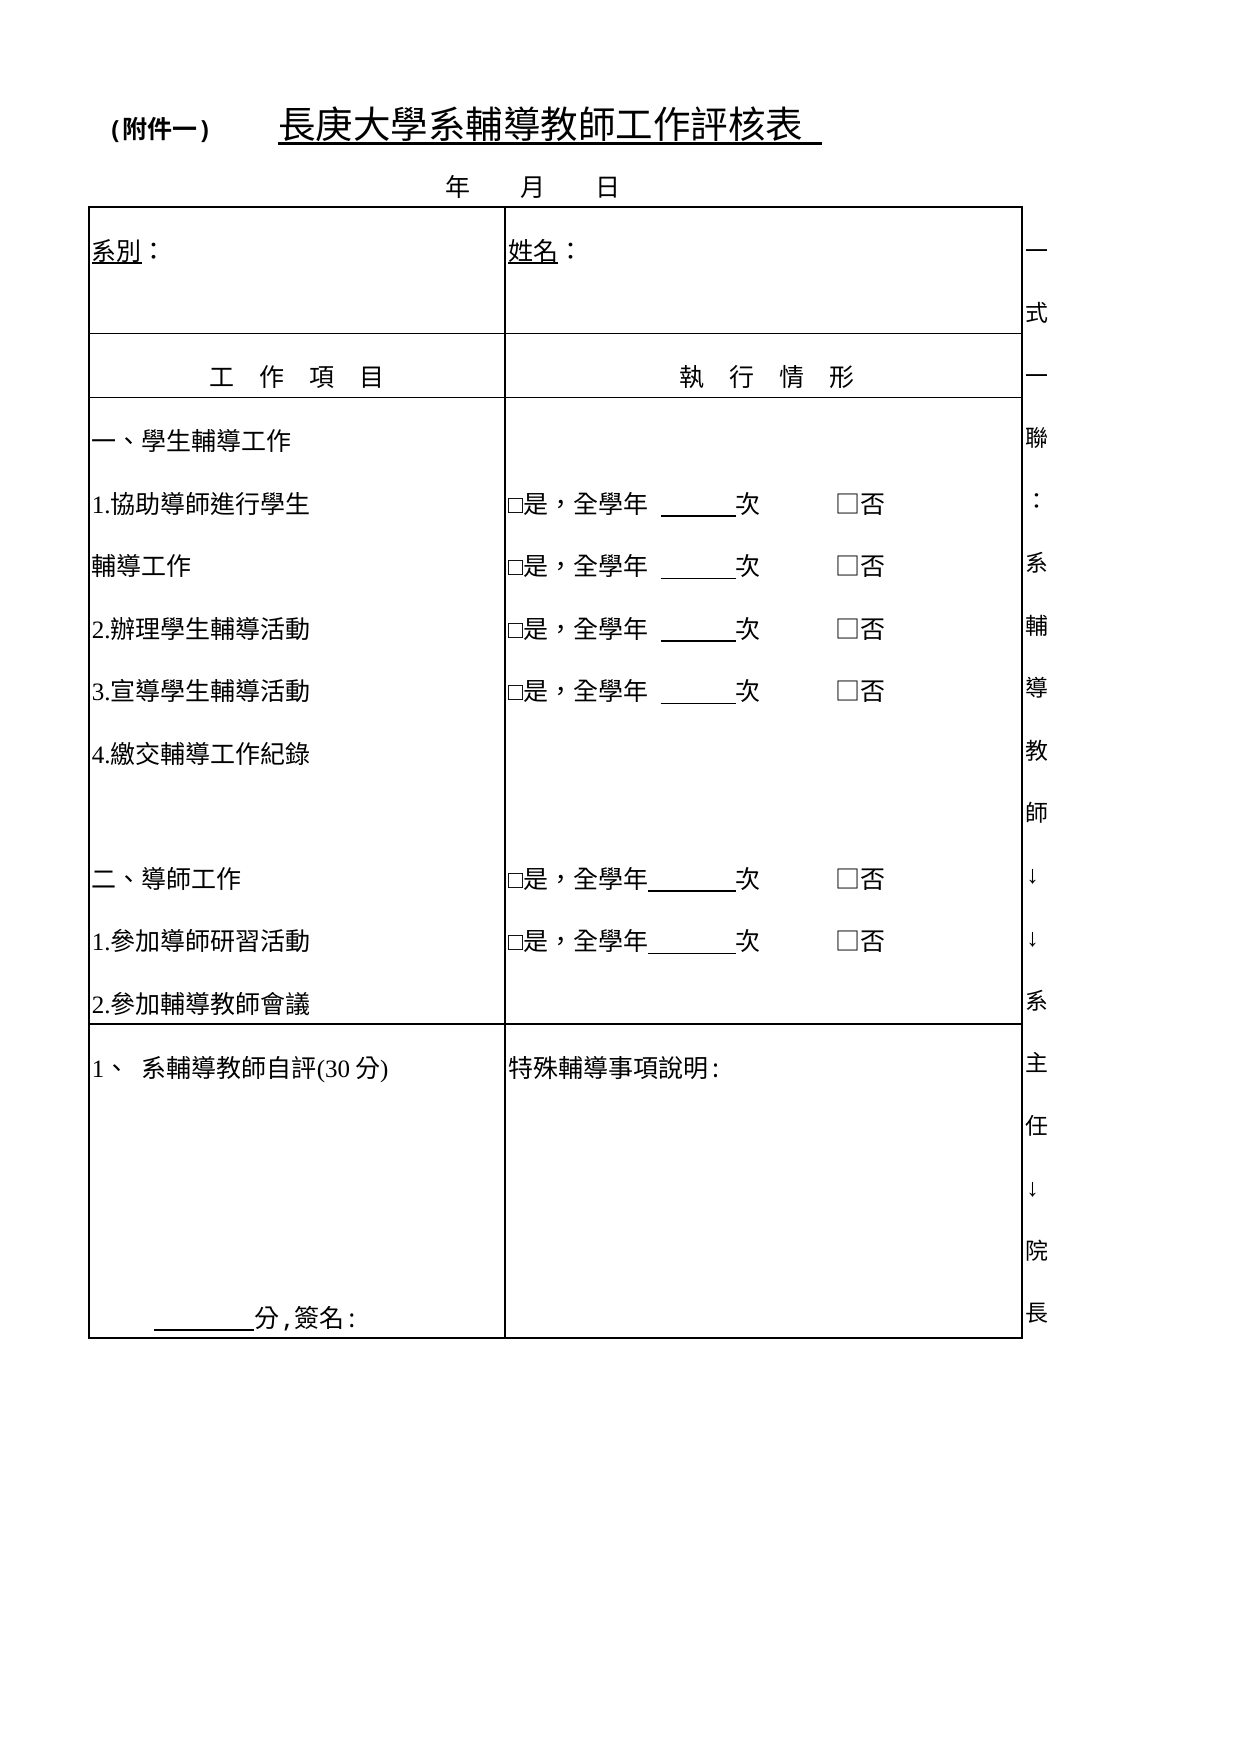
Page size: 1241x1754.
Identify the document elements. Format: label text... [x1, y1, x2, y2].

table_cell 一、學生輔導工作 1.協助導師進行學生 輔導工作 2.辦理學生輔導活動 3.宣導學生輔導活動 4.繳交輔導工作紀錄 二、導師工作 1.參加導師研習活動 2.參加輔導教師會議 [90, 398, 504, 1023]
table_cell 執 行 情 形 [506, 334, 1021, 397]
table_header 系別： [90, 208, 504, 332]
table_header 一 式 一 聯 ： 系 輔 導 教 師 ↓ ↓ 系 主 任 ↓ 院 長 [1023, 206, 1160, 1337]
table_cell 工 作 項 目 [90, 334, 504, 397]
table_cell 系輔導教師自評(30分) 分,簽名: [90, 1025, 504, 1337]
text 年 月 日 [89, 143, 1152, 206]
text (附件一) 長庚大學系輔導教師工作評核表 [70, 81, 1152, 143]
table_cell □是，全學年 次 □否 □是，全學年 次 □否 □是，全學年 次 □否 □是，全學年 次 □否 □是，全學年 次 □否 □是，全學年 次 □否 [506, 398, 1021, 1023]
table_header 姓名： [506, 208, 1021, 332]
table_cell 特殊輔導事項說明: [506, 1025, 1021, 1337]
